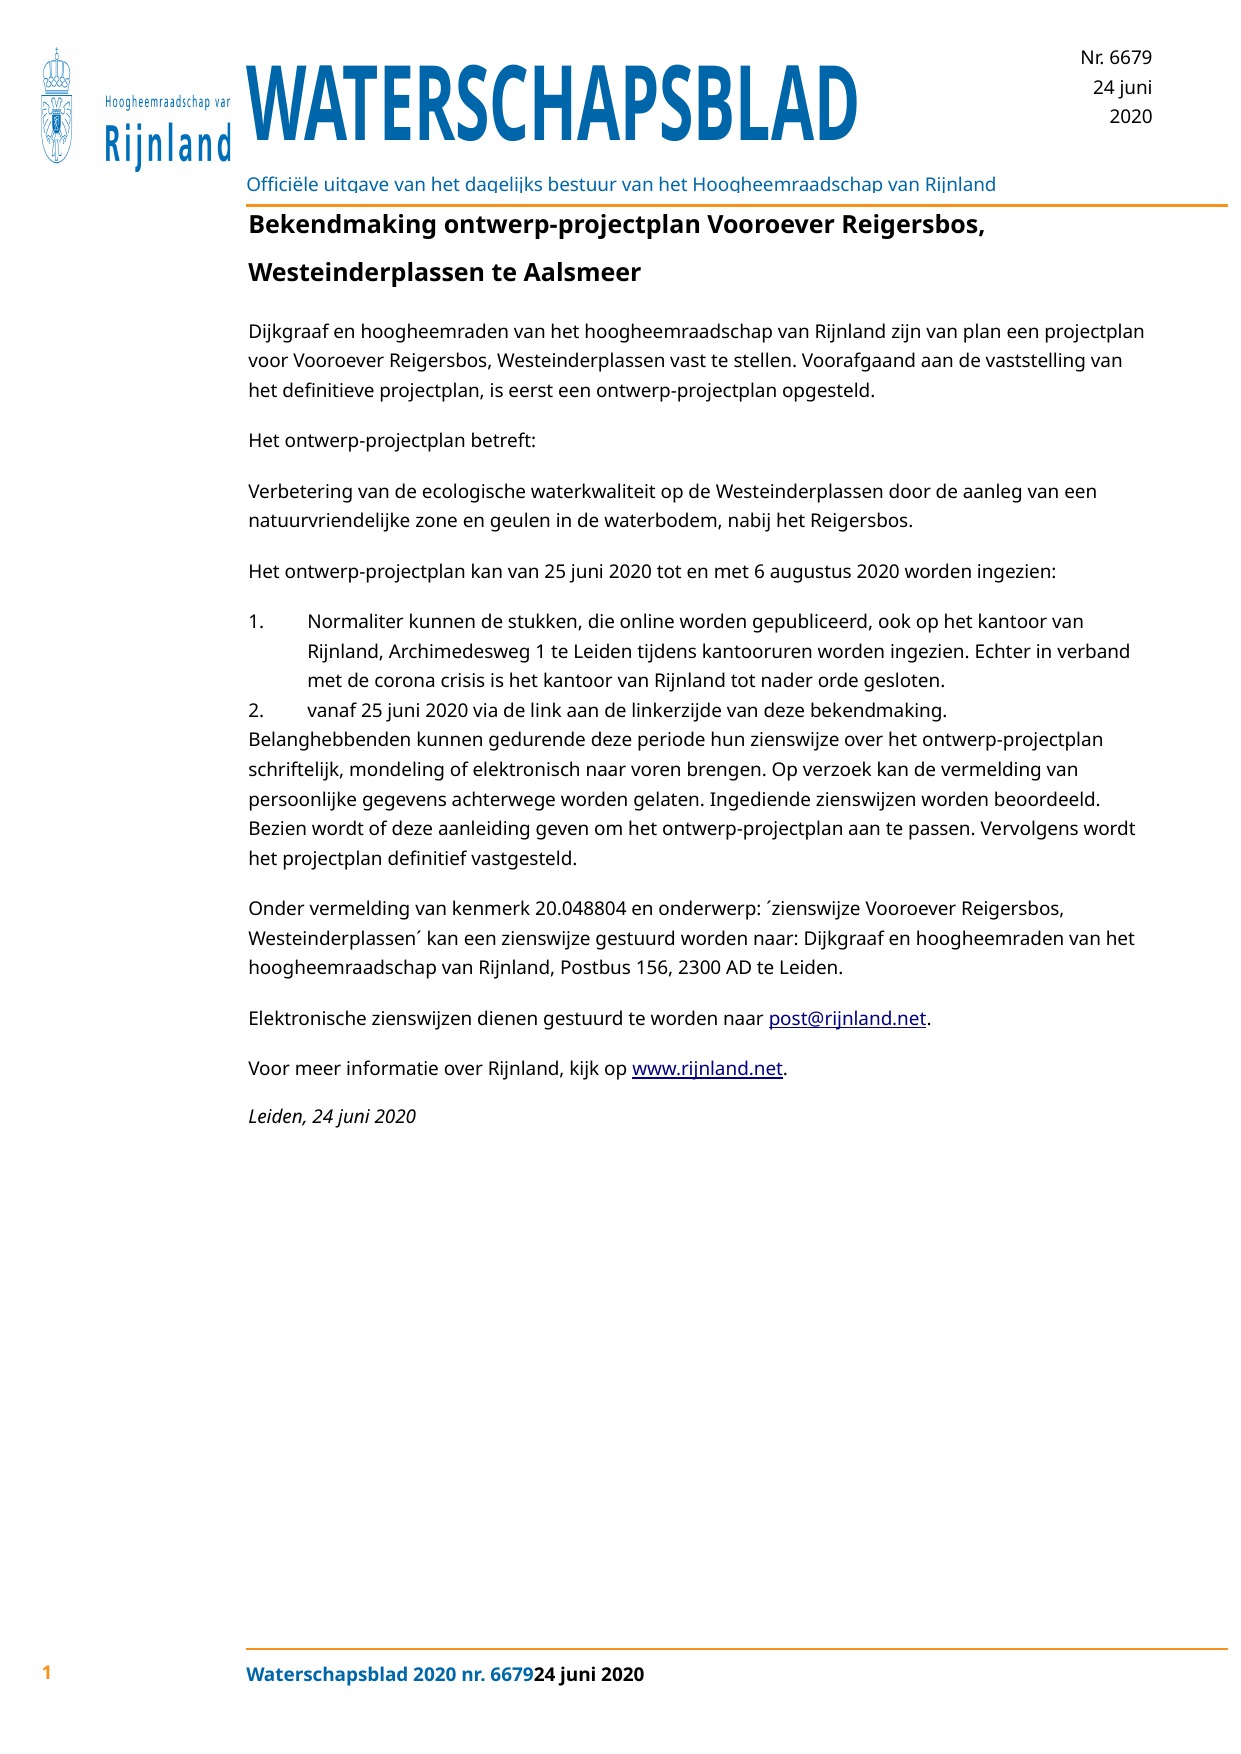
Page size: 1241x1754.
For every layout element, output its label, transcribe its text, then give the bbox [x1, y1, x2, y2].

text Onder vermelding van kenmerk 20.048804 en onderwerp: ´zienswijze Vooroever Reigersbos, Westeinderplassen´ kan een zienswijze gestuurd worden naar: Dijkgraaf en hoogheemraden van het hoogheemraadschap van Rijnland, Postbus 156, 2300 AD te Leiden. [248, 895, 1152, 980]
text Dijkgraaf en hoogheemraden van het hoogheemraadschap van Rijnland zijn van plan een projectplan voor Vooroever Reigersbos, Westeinderplassen vast te stellen. Voorafgaand aan de vaststelling van het definitieve projectplan, is eerst een ontwerp-projectplan opgesteld. [248, 318, 1152, 403]
text Bekendmaking ontwerp-projectplan Vooroever Reigersbos, Westeinderplassen te Aalsmeer [248, 207, 1152, 288]
text Verbetering van de ecologische waterkwaliteit op de Westeinderplassen door de aanleg van een natuurvriendelijke zone en geulen in de waterbodem, nabij het Reigersbos. [248, 478, 1152, 533]
text Voor meer informatie over Rijnland, kijk op www.rijnland.net. [248, 1055, 1152, 1081]
picture [41, 47, 231, 172]
text Het ontwerp-projectplan betreft: [248, 427, 1152, 453]
text Elektronische zienswijzen dienen gestuurd te worden naar post@rijnland.net. [248, 1005, 1152, 1031]
list Normaliter kunnen de stukken, die online worden gepubliceerd, ook op het kantoor van Rijnland, Archimedesweg 1 te Leiden tijdens kantooruren worden ingezien. Echter in verband met de corona crisis is het kantoor van Rijnland tot nader orde gesloten. [248, 608, 1152, 693]
text Leiden, 24 juni 2020 [248, 1103, 1152, 1129]
text Belanghebbenden kunnen gedurende deze periode hun zienswijze over het ontwerp-projectplan schriftelijk, mondeling of elektronisch naar voren brengen. Op verzoek kan de vermelding van persoonlijke gegevens achterwege worden gelaten. Ingediende zienswijzen worden beoordeeld. Bezien wordt of deze aanleiding geven om het ontwerp-projectplan aan te passen. Vervolgens wordt het projectplan definitief vastgesteld. [248, 727, 1152, 871]
list vanaf 25 juni 2020 via de link aan de linkerzijde van deze bekendmaking. [248, 697, 1152, 723]
text Het ontwerp-projectplan kan van 25 juni 2020 tot en met 6 augustus 2020 worden ingezien: [248, 558, 1152, 584]
